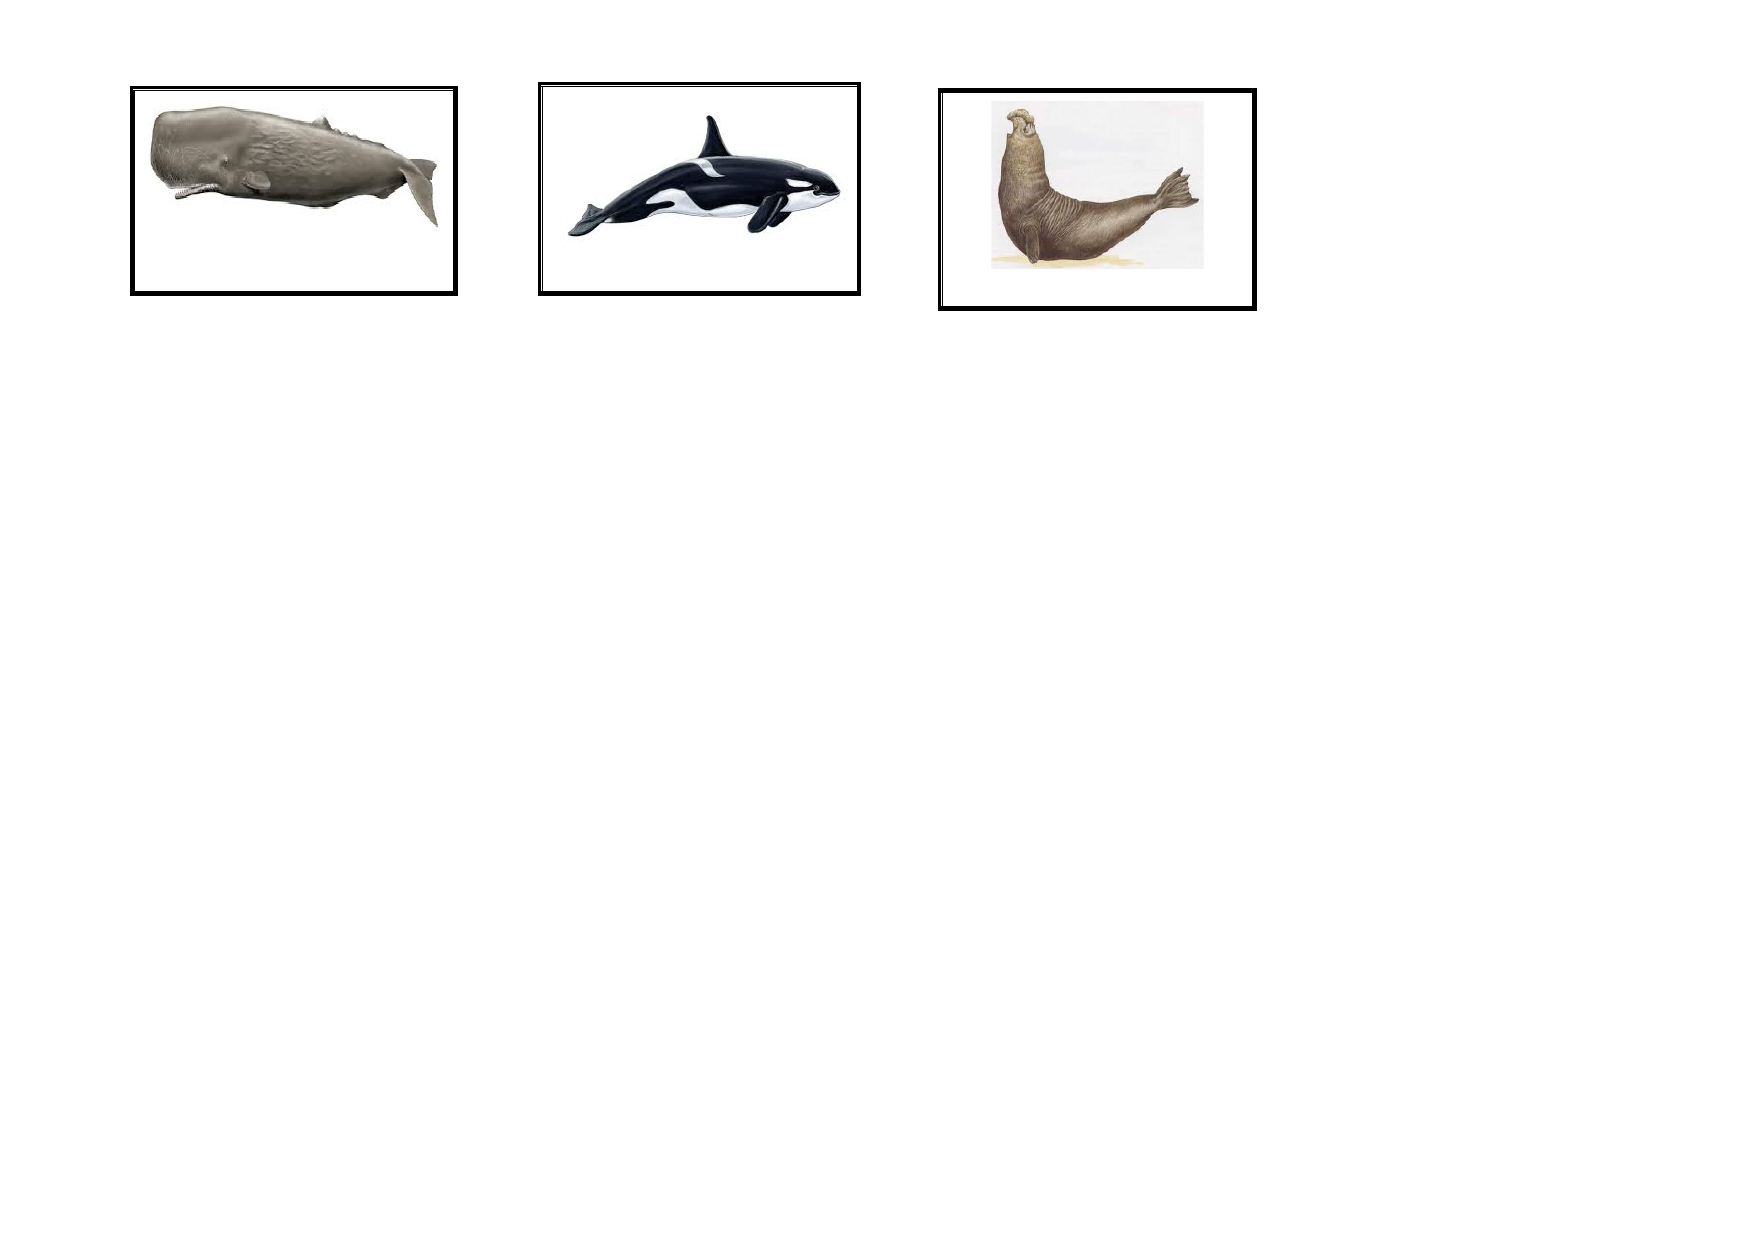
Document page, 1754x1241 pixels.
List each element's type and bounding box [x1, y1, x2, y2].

picture [551, 96, 848, 254]
picture [143, 100, 444, 232]
picture [991, 101, 1204, 269]
